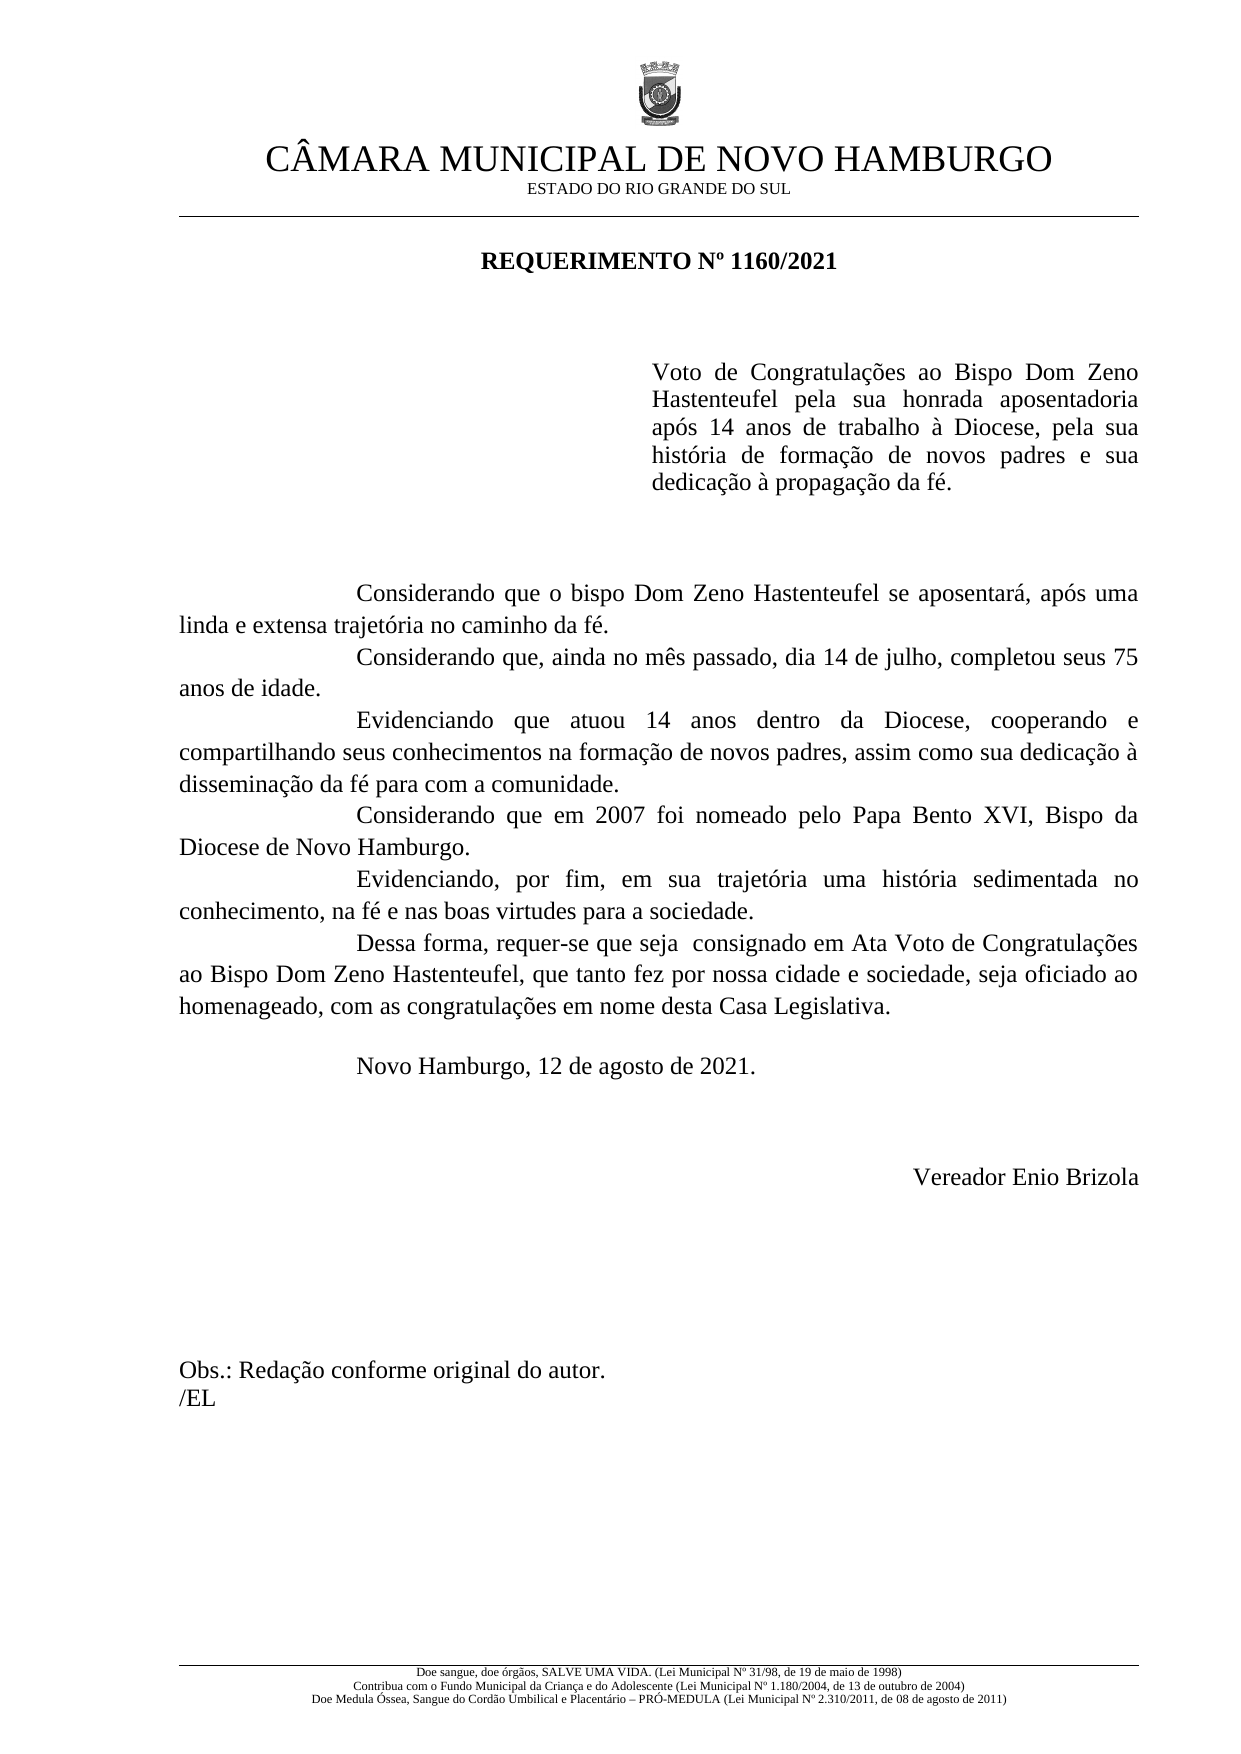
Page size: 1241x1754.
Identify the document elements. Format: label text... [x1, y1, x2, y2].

text REQUERIMENTO Nº 1160/2021 [179, 247, 1139, 274]
text Obs.: Redação conforme original do autor. [179, 1357, 1139, 1384]
text Dessa forma, requer-se que seja consignado em Ata Voto de Congratulações ao Bispo Dom Zeno Hastenteufel, que tanto fez por nossa cidade e sociedade, seja oficiado ao homenageado, com as congratulações em nome desta Casa Legislativa. [179, 929, 1139, 1020]
text Considerando que em 2007 foi nomeado pelo Papa Bento XVI, Bispo da Diocese de Novo Hamburgo. [179, 802, 1139, 861]
text Voto de Congratulações ao Bispo Dom Zeno Hastenteufel pela sua honrada aposentadoria após 14 anos de trabalho à Diocese, pela sua história de formação de novos padres e sua dedicação à propagação da fé. [652, 358, 1139, 496]
text Considerando que, ainda no mês passado, dia 14 de julho, completou seus 75 anos de idade. [179, 643, 1139, 702]
text /EL [179, 1384, 1139, 1412]
text Novo Hamburgo, 12 de agosto de 2021. [179, 1052, 1139, 1079]
text Considerando que o bispo Dom Zeno Hastenteufel se aposentará, após uma linda e extensa trajetória no caminho da fé. [179, 579, 1139, 639]
text Evidenciando que atuou 14 anos dentro da Diocese, cooperando e compartilhando seus conhecimentos na formação de novos padres, assim como sua dedicação à disseminação da fé para com a comunidade. [179, 706, 1139, 798]
text Evidenciando, por fim, em sua trajetória uma história sedimentada no conhecimento, na fé e nas boas virtudes para a sociedade. [179, 865, 1139, 925]
text Vereador Enio Brizola [179, 1163, 1139, 1190]
